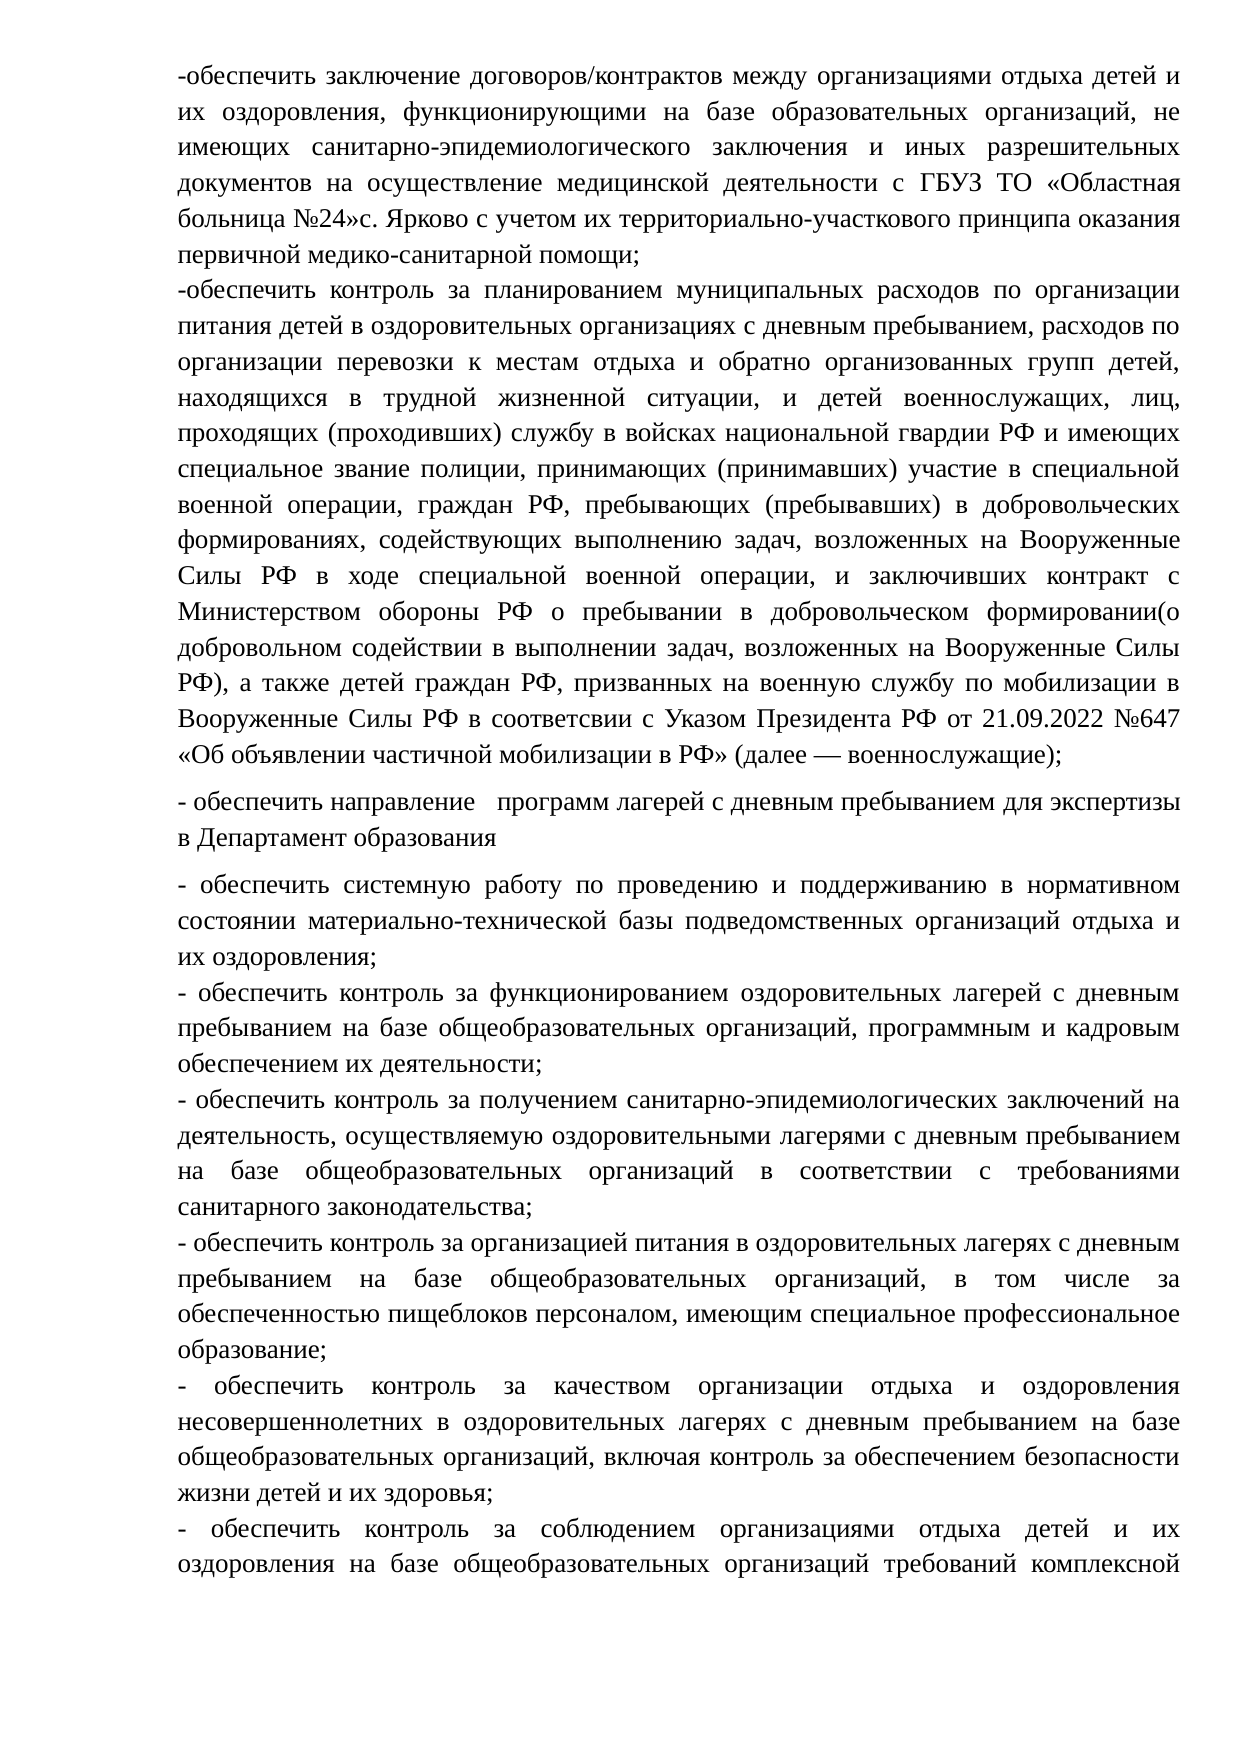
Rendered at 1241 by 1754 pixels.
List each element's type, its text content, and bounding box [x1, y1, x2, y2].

text - обеспечить контроль за функционированием оздоровительных лагерей с дневным пребыванием на базе общеобразовательных организаций, программным и кадровым обеспечением их деятельности; [177, 976, 1181, 1078]
text -обеспечить контроль за планированием муниципальных расходов по организации питания детей в оздоровительных организациях с дневным пребыванием, расходов по организации перевозки к местам отдыха и обратно организованных групп детей, находящихся в трудной жизненной ситуации, и детей военнослужащих, лиц, проходящих (проходивших) службу в войсках национальной гвардии РФ и имеющих специальное звание полиции, принимающих (принимавших) участие в специальной военной операции, граждан РФ, пребывающих (пребывавших) в добровольческих формированиях, содействующих выполнению задач, возложенных на Вооруженные Силы РФ в ходе специальной военной операции, и заключивших контракт с Министерством обороны РФ о пребывании в добровольческом формировании(о добровольном содействии в выполнении задач, возложенных на Вооруженные Силы РФ), а также детей граждан РФ, призванных на военную службу по мобилизации в Вооруженные Силы РФ в соответсвии с Указом Президента РФ от 21.09.2022 №647 «Об объявлении частичной мобилизации в РФ» (далее — военнослужащие); [177, 273, 1181, 769]
text - обеспечить контроль за организацией питания в оздоровительных лагерях с дневным пребыванием на базе общеобразовательных организаций, в том числе за обеспеченностью пищеблоков персоналом, имеющим специальное профессиональное образование; [177, 1226, 1181, 1364]
text - обеспечить системную работу по проведению и поддерживанию в нормативном состоянии материально-технической базы подведомственных организаций отдыха и их оздоровления; [177, 869, 1181, 971]
text - обеспечить контроль за качеством организации отдыха и оздоровления несовершеннолетних в оздоровительных лагерях с дневным пребыванием на базе общеобразовательных организаций, включая контроль за обеспечением безопасности жизни детей и их здоровья; [177, 1369, 1181, 1507]
text -обеспечить заключение договоров/контрактов между организациями отдыха детей и их оздоровления, функционирующими на базе образовательных организаций, не имеющих санитарно-эпидемиологического заключения и иных разрешительных документов на осуществление медицинской деятельности с ГБУЗ ТО «Областная больница №24»с. Ярково с учетом их территориально-участкового принципа оказания первичной медико-санитарной помощи; [177, 59, 1181, 269]
text - обеспечить контроль за получением санитарно-эпидемиологических заключений на деятельность, осуществляемую оздоровительными лагерями с дневным пребыванием на базе общеобразовательных организаций в соответствии с требованиями санитарного законодательства; [177, 1083, 1181, 1221]
text - обеспечить направление программ лагерей с дневным пребыванием для экспертизы в Департамент образования [177, 785, 1181, 852]
text - обеспечить контроль за соблюдением организациями отдыха детей и их оздоровления на базе общеобразовательных организаций требований комплексной [177, 1512, 1181, 1579]
